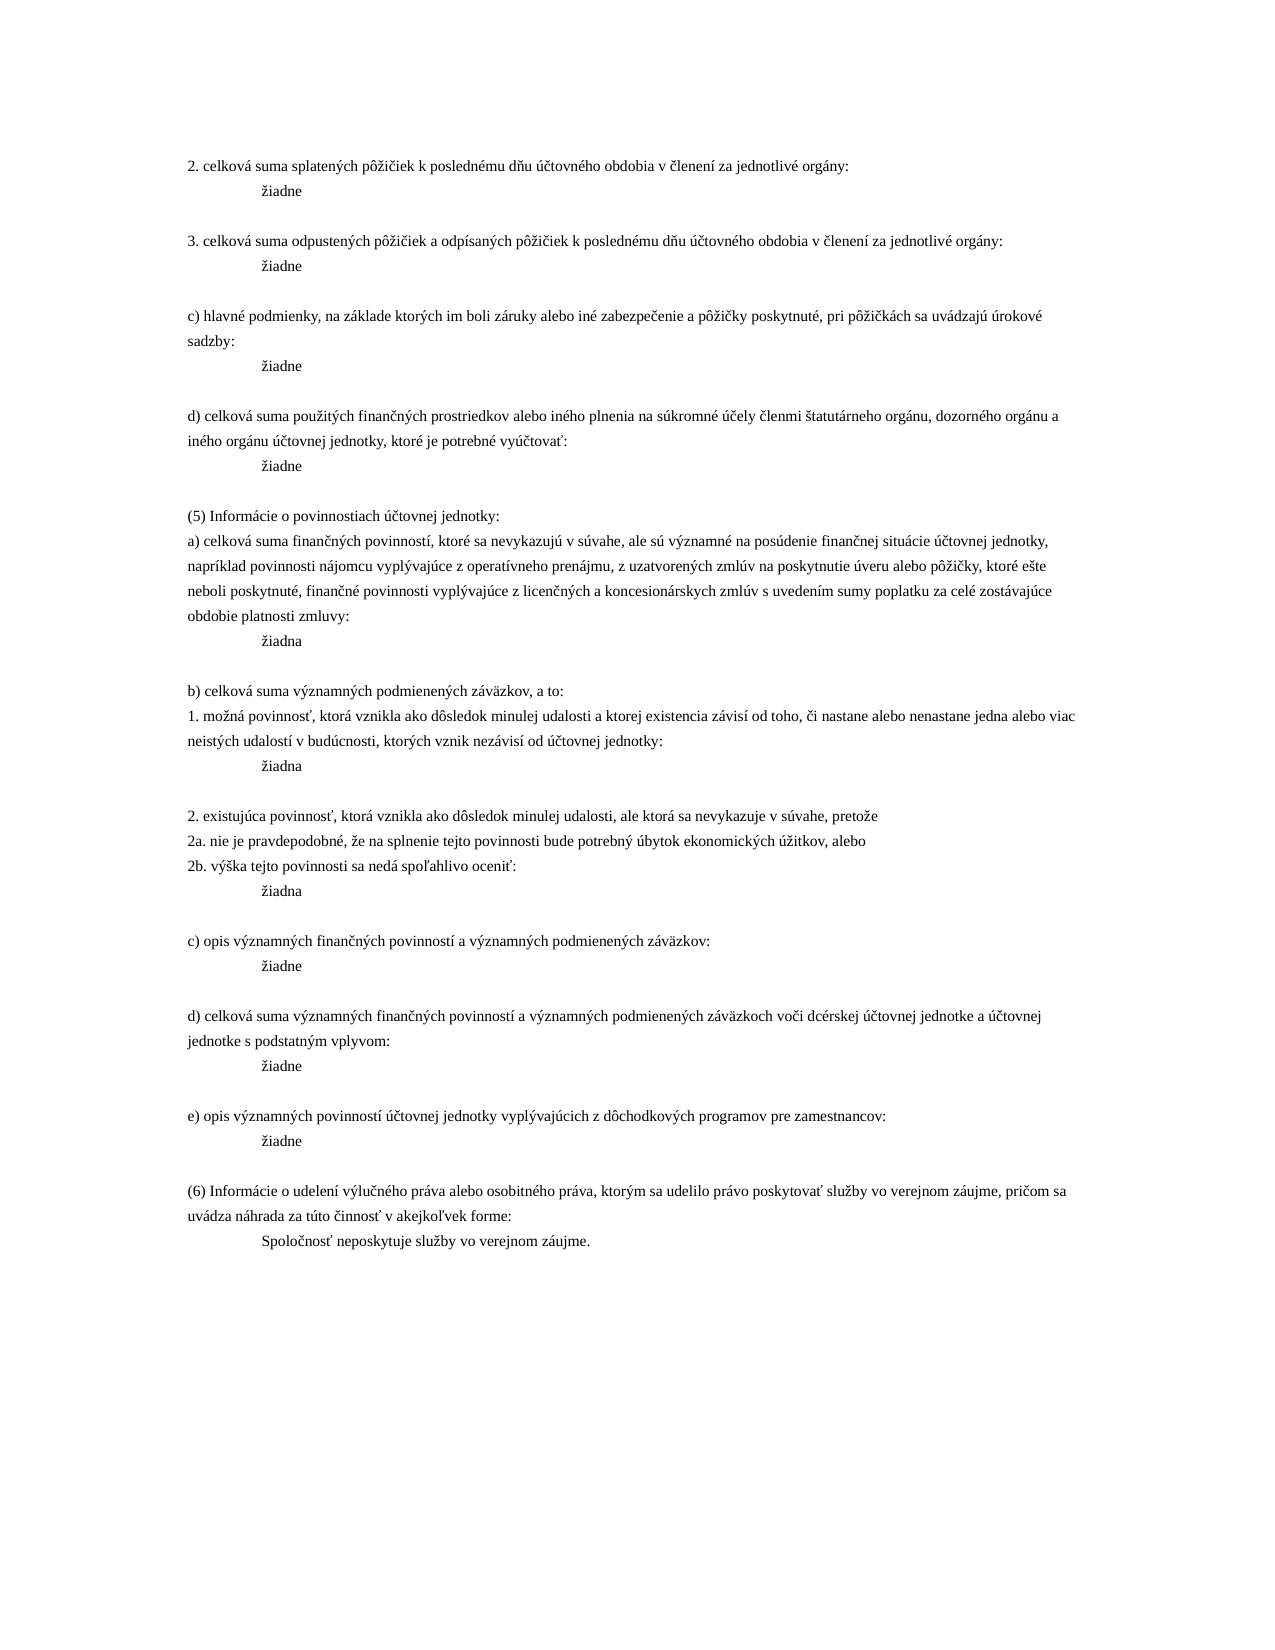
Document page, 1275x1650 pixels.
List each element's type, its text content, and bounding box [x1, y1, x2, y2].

text žiadne [187, 450, 1087, 475]
text žiadne [187, 1050, 1087, 1075]
text 2. existujúca povinnosť, ktorá vznikla ako dôsledok minulej udalosti, ale ktorá sa nevykazuje v súvahe, pretože [187, 800, 1087, 825]
text 2. celková suma splatených pôžičiek k poslednému dňu účtovného obdobia v členení za jednotlivé orgány: [187, 150, 1087, 175]
text žiadne [187, 175, 1087, 200]
text 2b. výška tejto povinnosti sa nedá spoľahlivo oceniť: [187, 850, 1087, 875]
text žiadna [187, 875, 1087, 900]
text žiadna [187, 625, 1087, 650]
text c) opis významných finančných povinností a významných podmienených záväzkov: [187, 925, 1087, 950]
text Spoločnosť neposkytuje služby vo verejnom záujme. [187, 1225, 1087, 1250]
text d) celková suma významných finančných povinností a významných podmienených záväzkoch voči dcérskej účtovnej jednotke a účtovnej jednotke s podstatným vplyvom: [187, 1000, 1087, 1050]
text c) hlavné podmienky, na základe ktorých im boli záruky alebo iné zabezpečenie a pôžičky poskytnuté, pri pôžičkách sa uvádzajú úrokové sadzby: [187, 300, 1087, 350]
text žiadne [187, 350, 1087, 375]
text 2a. nie je pravdepodobné, že na splnenie tejto povinnosti bude potrebný úbytok ekonomických úžitkov, alebo [187, 825, 1087, 850]
text d) celková suma použitých finančných prostriedkov alebo iného plnenia na súkromné účely členmi štatutárneho orgánu, dozorného orgánu a iného orgánu účtovnej jednotky, ktoré je potrebné vyúčtovať: [187, 400, 1087, 450]
text žiadne [187, 950, 1087, 975]
text 1. možná povinnosť, ktorá vznikla ako dôsledok minulej udalosti a ktorej existencia závisí od toho, či nastane alebo nenastane jedna alebo viac neistých udalostí v budúcnosti, ktorých vznik nezávisí od účtovnej jednotky: [187, 700, 1087, 750]
text 3. celková suma odpustených pôžičiek a odpísaných pôžičiek k poslednému dňu účtovného obdobia v členení za jednotlivé orgány: [187, 225, 1087, 250]
text b) celková suma významných podmienených záväzkov, a to: [187, 675, 1087, 700]
text (5) Informácie o povinnostiach účtovnej jednotky: [187, 500, 1087, 525]
text a) celková suma finančných povinností, ktoré sa nevykazujú v súvahe, ale sú významné na posúdenie finančnej situácie účtovnej jednotky, napríklad povinnosti nájomcu vyplývajúce z operatívneho prenájmu, z uzatvorených zmlúv na poskytnutie úveru alebo pôžičky, ktoré ešte neboli poskytnuté, finančné povinnosti vyplývajúce z licenčných a koncesionárskych zmlúv s uvedením sumy poplatku za celé zostávajúce obdobie platnosti zmluvy: [187, 525, 1087, 625]
text (6) Informácie o udelení výlučného práva alebo osobitného práva, ktorým sa udelilo právo poskytovať služby vo verejnom záujme, pričom sa uvádza náhrada za túto činnosť v akejkoľvek forme: [187, 1175, 1087, 1225]
text žiadne [187, 250, 1087, 275]
text e) opis významných povinností účtovnej jednotky vyplývajúcich z dôchodkových programov pre zamestnancov: [187, 1100, 1087, 1125]
text žiadna [187, 750, 1087, 775]
text žiadne [187, 1125, 1087, 1150]
